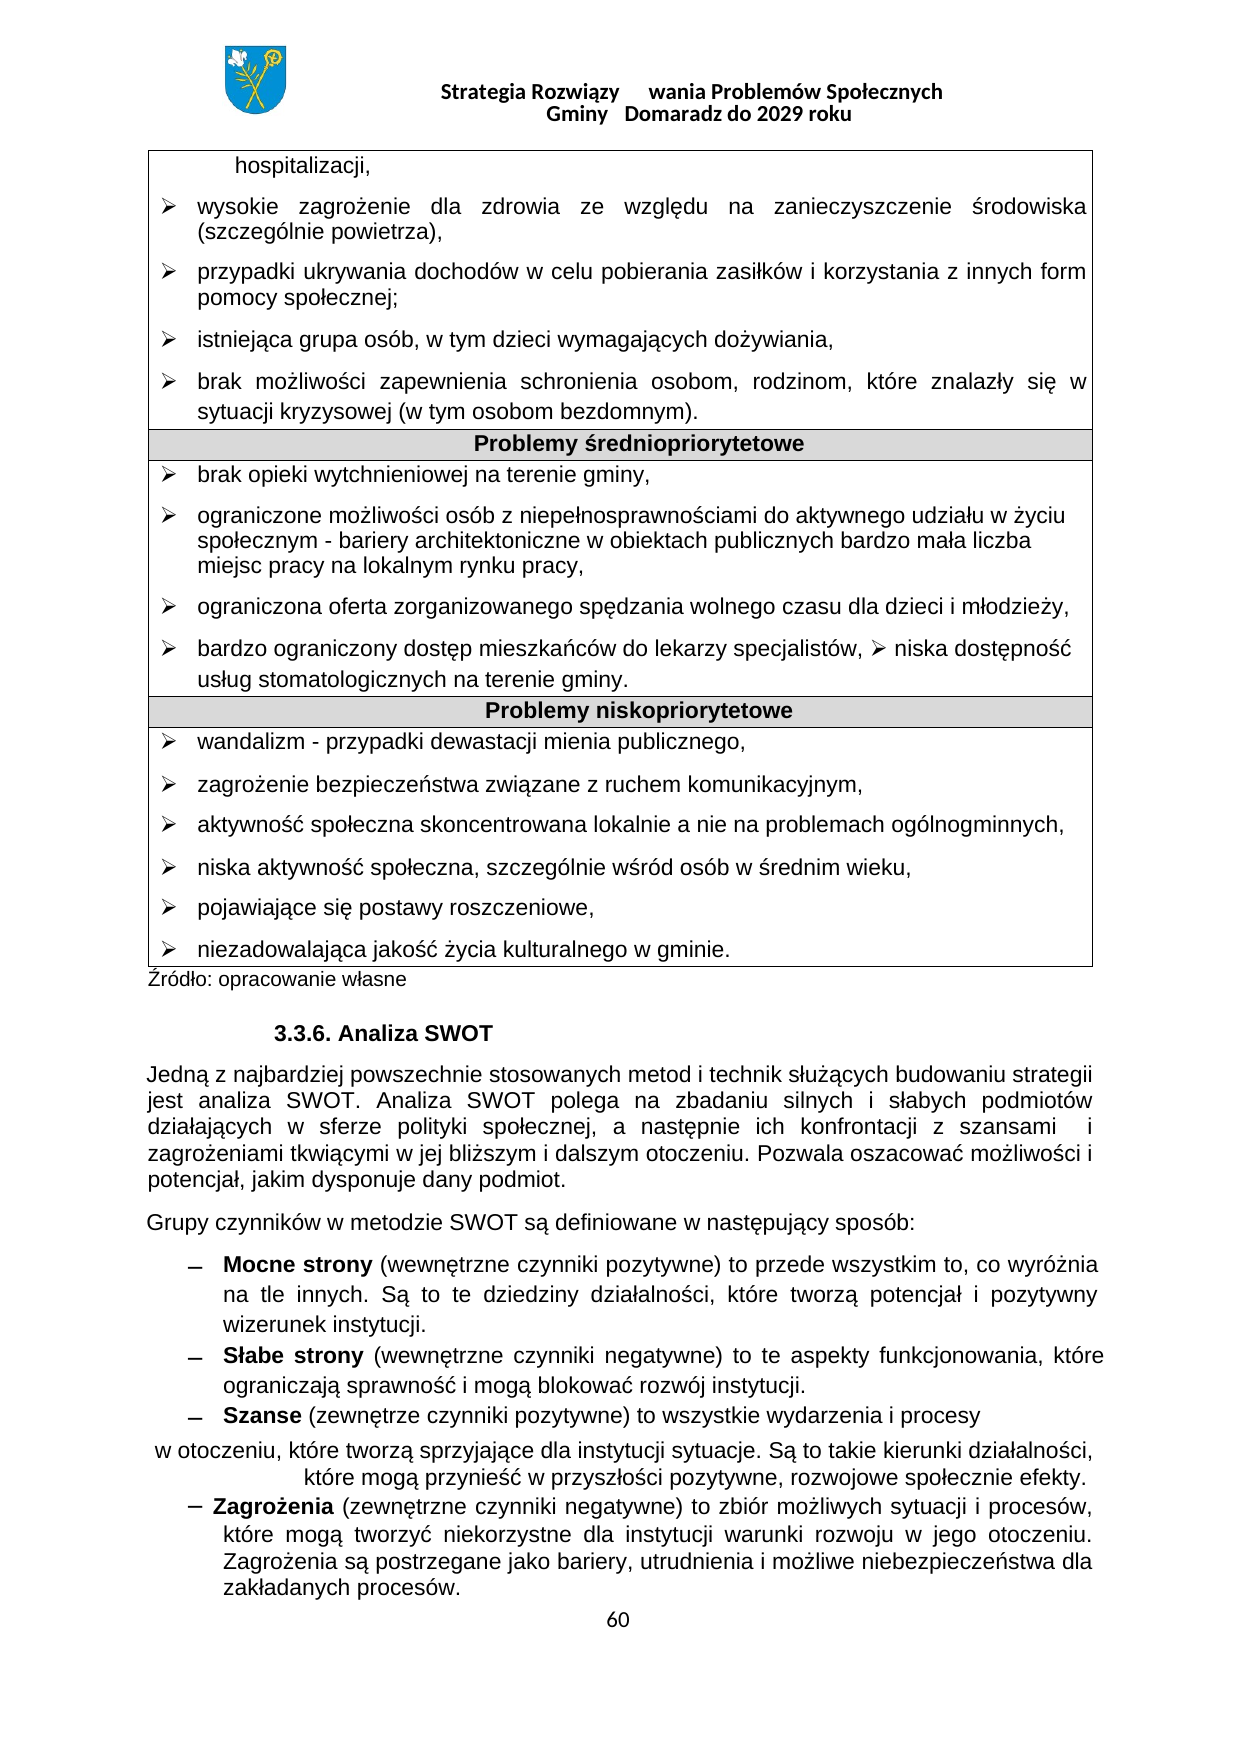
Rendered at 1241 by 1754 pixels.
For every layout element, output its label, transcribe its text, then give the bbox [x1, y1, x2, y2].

text 3.3.6. Analiza SWOT [274, 1019, 1093, 1046]
table_cell − [185, 1402, 223, 1437]
table_cell brak opieki wytchnieniowej na terenie gminy, ograniczone możliwości osób z niepełnosprawnościami do aktywnego udziału w życiu społecznym - bariery architektoniczne w obiektach publicznych bardzo mała liczba miejsc pracy na lokalnym rynku pracy, ograniczona oferta zorganizowanego spędzania wolnego czasu dla dzieci i młodzieży, bardzo ograniczony dostęp mieszkańców do lekarzy specjalistów, ➢ niska dostępność usług stomatologicznych na terenie gminy. [149, 461, 1092, 696]
text − Zagrożenia (zewnętrzne czynniki negatywne) to zbiór możliwych sytuacji i procesów, które mogą tworzyć niekorzystne dla instytucji warunki rozwoju w jego otoczeniu. Zagrożenia są postrzegane jako bariery, utrudnienia i możliwe niebezpieczeństwa dla zakładanych procesów. [185, 1490, 1093, 1601]
table_cell Problemy niskopriorytetowe [149, 697, 1092, 727]
text Źródło: opracowanie własne [148, 967, 1095, 991]
table_cell Problemy średniopriorytetowe [149, 430, 1092, 460]
table_header − [185, 1251, 223, 1342]
text Jedną z najbardziej powszechnie stosowanych metod i technik służących budowaniu strategii jest analiza SWOT. Analiza SWOT polega na zbadaniu silnych i słabych podmiotów działających w sferze polityki społecznej, a następnie ich konfrontacji z szansami i zagrożeniami tkwiącymi w jej bliższym i dalszym otoczeniu. Pozwala oszacować możliwości i potencjał, jakim dysponuje dany podmiot. [146, 1061, 1093, 1192]
table_cell wandalizm - przypadki dewastacji mienia publicznego, zagrożenie bezpieczeństwa związane z ruchem komunikacyjnym, aktywność społeczna skoncentrowana lokalnie a nie na problemach ogólnogminnych, niska aktywność społeczna, szczególnie wśród osób w średnim wieku, pojawiające się postawy roszczeniowe, niezadowalająca jakość życia kulturalnego w gminie. [149, 728, 1092, 966]
text w otoczeniu, które tworzą sprzyjające dla instytucji sytuacje. Są to takie kierunki działalności, które mogą przynieść w przyszłości pozytywne, rozwojowe społecznie efekty. [149, 1437, 1093, 1490]
table_cell Słabe strony (wewnętrzne czynniki negatywne) to te aspekty funkcjonowania, które ograniczają sprawność i mogą blokować rozwój instytucji. [223, 1342, 1105, 1402]
table_cell Szanse (zewnętrze czynniki pozytywne) to wszystkie wydarzenia i procesy [223, 1402, 1105, 1437]
table_cell − [185, 1342, 223, 1402]
table_header Mocne strony (wewnętrzne czynniki pozytywne) to przede wszystkim to, co wyróżnia na tle innych. Są to te dziedziny działalności, które tworzą potencjał i pozytywny wizerunek instytucji. [223, 1251, 1105, 1342]
text Grupy czynników w metodzie SWOT są definiowane w następujący sposób: [146, 1208, 1093, 1235]
table_cell hospitalizacji, wysokie zagrożenie dla zdrowia ze względu na zanieczyszczenie środowiska (szczególnie powietrza), przypadki ukrywania dochodów w celu pobierania zasiłków i korzystania z innych form pomocy społecznej; istniejąca grupa osób, w tym dzieci wymagających dożywiania, brak możliwości zapewnienia schronienia osobom, rodzinom, które znalazły się w sytuacji kryzysowej (w tym osobom bezdomnym). [149, 151, 1092, 428]
